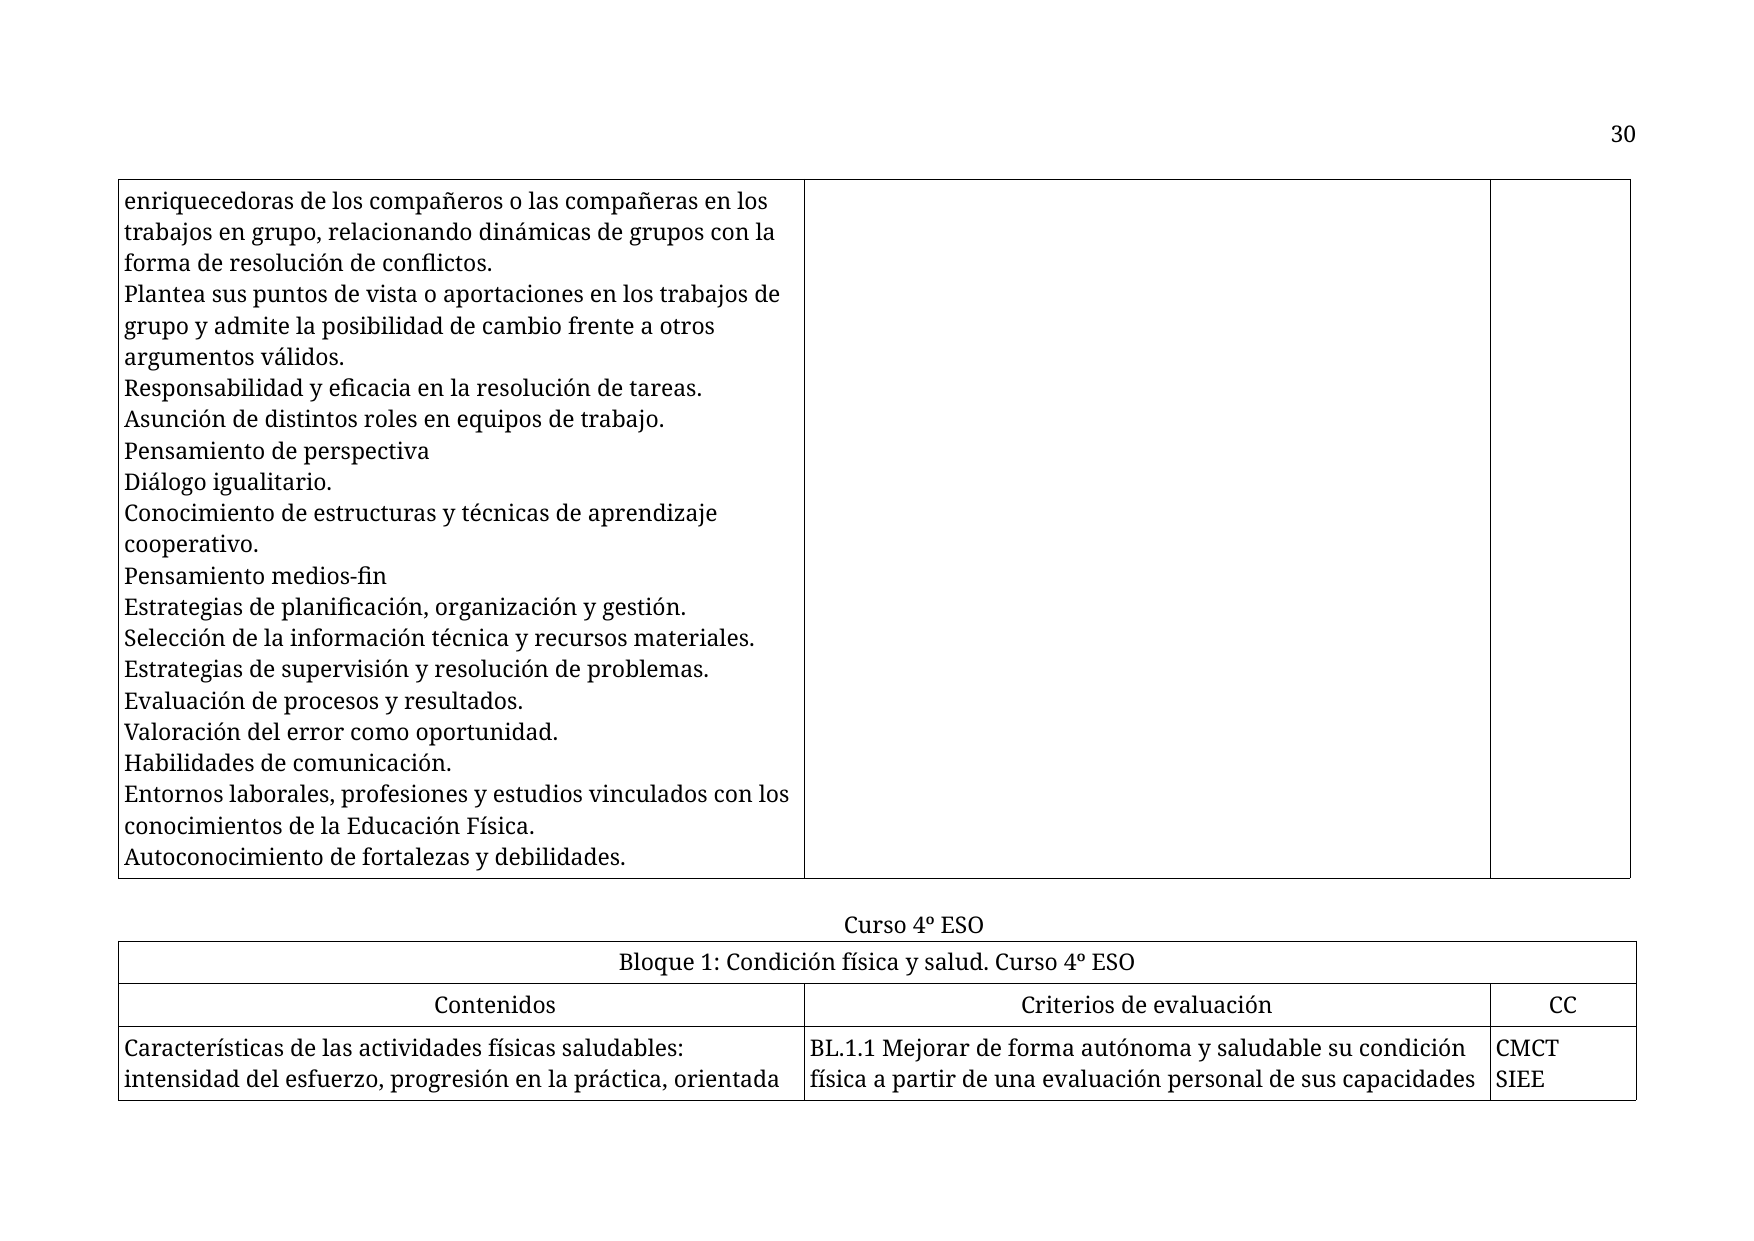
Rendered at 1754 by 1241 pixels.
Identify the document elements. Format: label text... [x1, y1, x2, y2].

table_cell [1491, 180, 1630, 878]
text Curso 4º ESO [118, 909, 1636, 941]
table_cell [805, 180, 1490, 878]
table_cell CMCT SIEE [1491, 1027, 1636, 1100]
table_cell Contenidos [119, 984, 804, 1026]
table_cell CC [1491, 984, 1636, 1026]
table_cell Características de las actividades físicas saludables: intensidad del esfuerzo, progresión en la práctica, orientada [119, 1027, 804, 1100]
table_cell BL.1.1 Mejorar de forma autónoma y saludable su condición física a partir de una evaluación personal de sus capacidades [805, 1027, 1490, 1100]
table_cell Criterios de evaluación [805, 984, 1490, 1026]
table_cell enriquecedoras de los compañeros o las compañeras en los trabajos en grupo, relacionando dinámicas de grupos con la forma de resolución de conflictos. Plantea sus puntos de vista o aportaciones en los trabajos de grupo y admite la posibilidad de cambio frente a otros argumentos válidos. Responsabilidad y eficacia en la resolución de tareas. Asunción de distintos roles en equipos de trabajo. Pensamiento de perspectiva Diálogo igualitario. Conocimiento de estructuras y técnicas de aprendizaje cooperativo. Pensamiento medios-fin Estrategias de planificación, organización y gestión. Selección de la información técnica y recursos materiales. Estrategias de supervisión y resolución de problemas. Evaluación de procesos y resultados. Valoración del error como oportunidad. Habilidades de comunicación. Entornos laborales, profesiones y estudios vinculados con los conocimientos de la Educación Física. Autoconocimiento de fortalezas y debilidades. [119, 180, 804, 878]
table_header Bloque 1: Condición física y salud. Curso 4º ESO [119, 942, 1636, 983]
